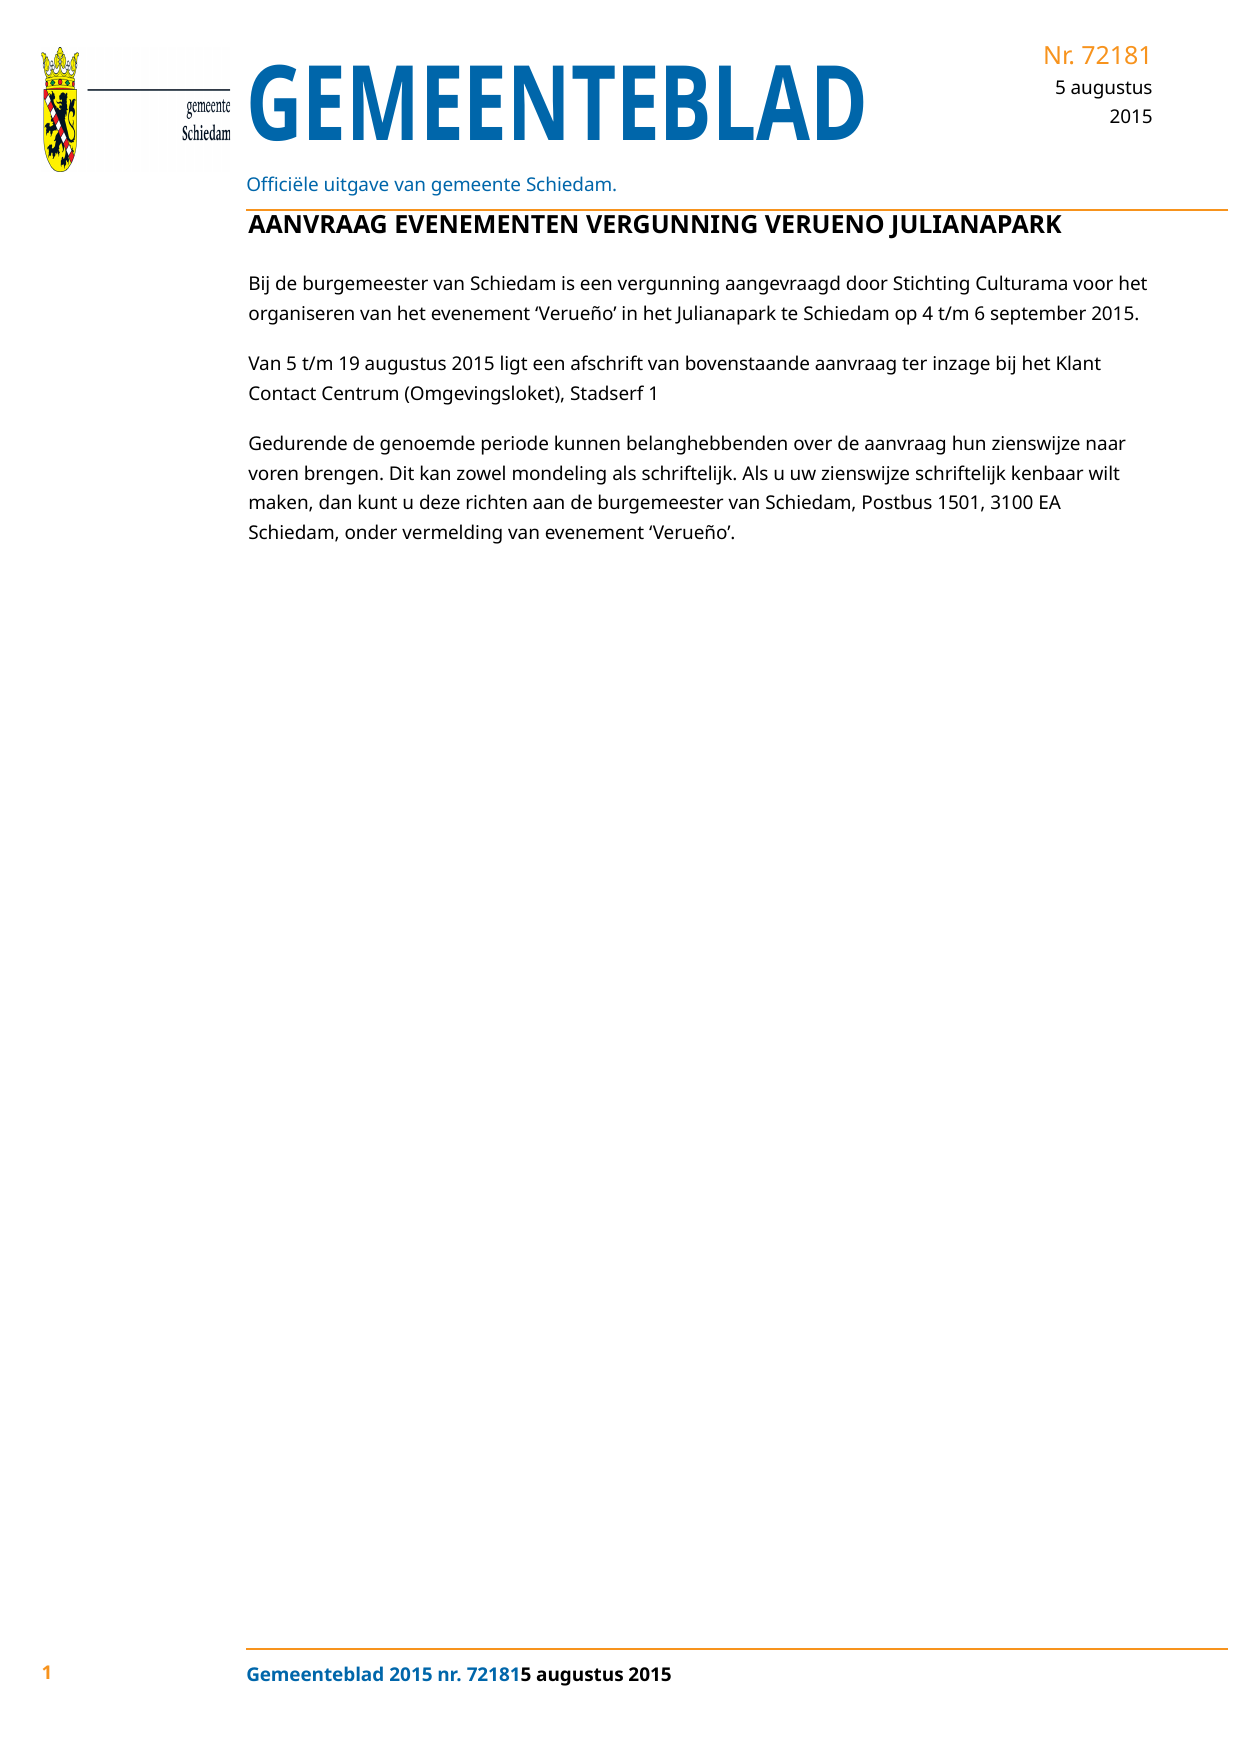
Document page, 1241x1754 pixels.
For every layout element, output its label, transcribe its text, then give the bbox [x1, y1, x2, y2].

text Gedurende de genoemde periode kunnen belanghebbenden over de aanvraag hun zienswijze naar voren brengen. Dit kan zowel mondeling als schriftelijk. Als u uw zienswijze schriftelijk kenbaar wilt maken, dan kunt u deze richten aan de burgemeester van Schiedam, Postbus 1501, 3100 EA Schiedam, onder vermelding van evenement ‘Verueño’. [248, 430, 1152, 545]
text AANVRAAG EVENEMENTEN VERGUNNING VERUENO JULIANAPARK [248, 211, 1152, 241]
text Bij de burgemeester van Schiedam is een vergunning aangevraagd door Stichting Culturama voor het organiseren van het evenement ‘Verueño’ in het Julianapark te Schiedam op 4 t/m 6 september 2015. [248, 270, 1152, 326]
text Van 5 t/m 19 augustus 2015 ligt een afschrift van bovenstaande aanvraag ter inzage bij het Klant Contact Centrum (Omgevingsloket), Stadserf 1 [248, 350, 1152, 406]
picture [41, 47, 231, 172]
